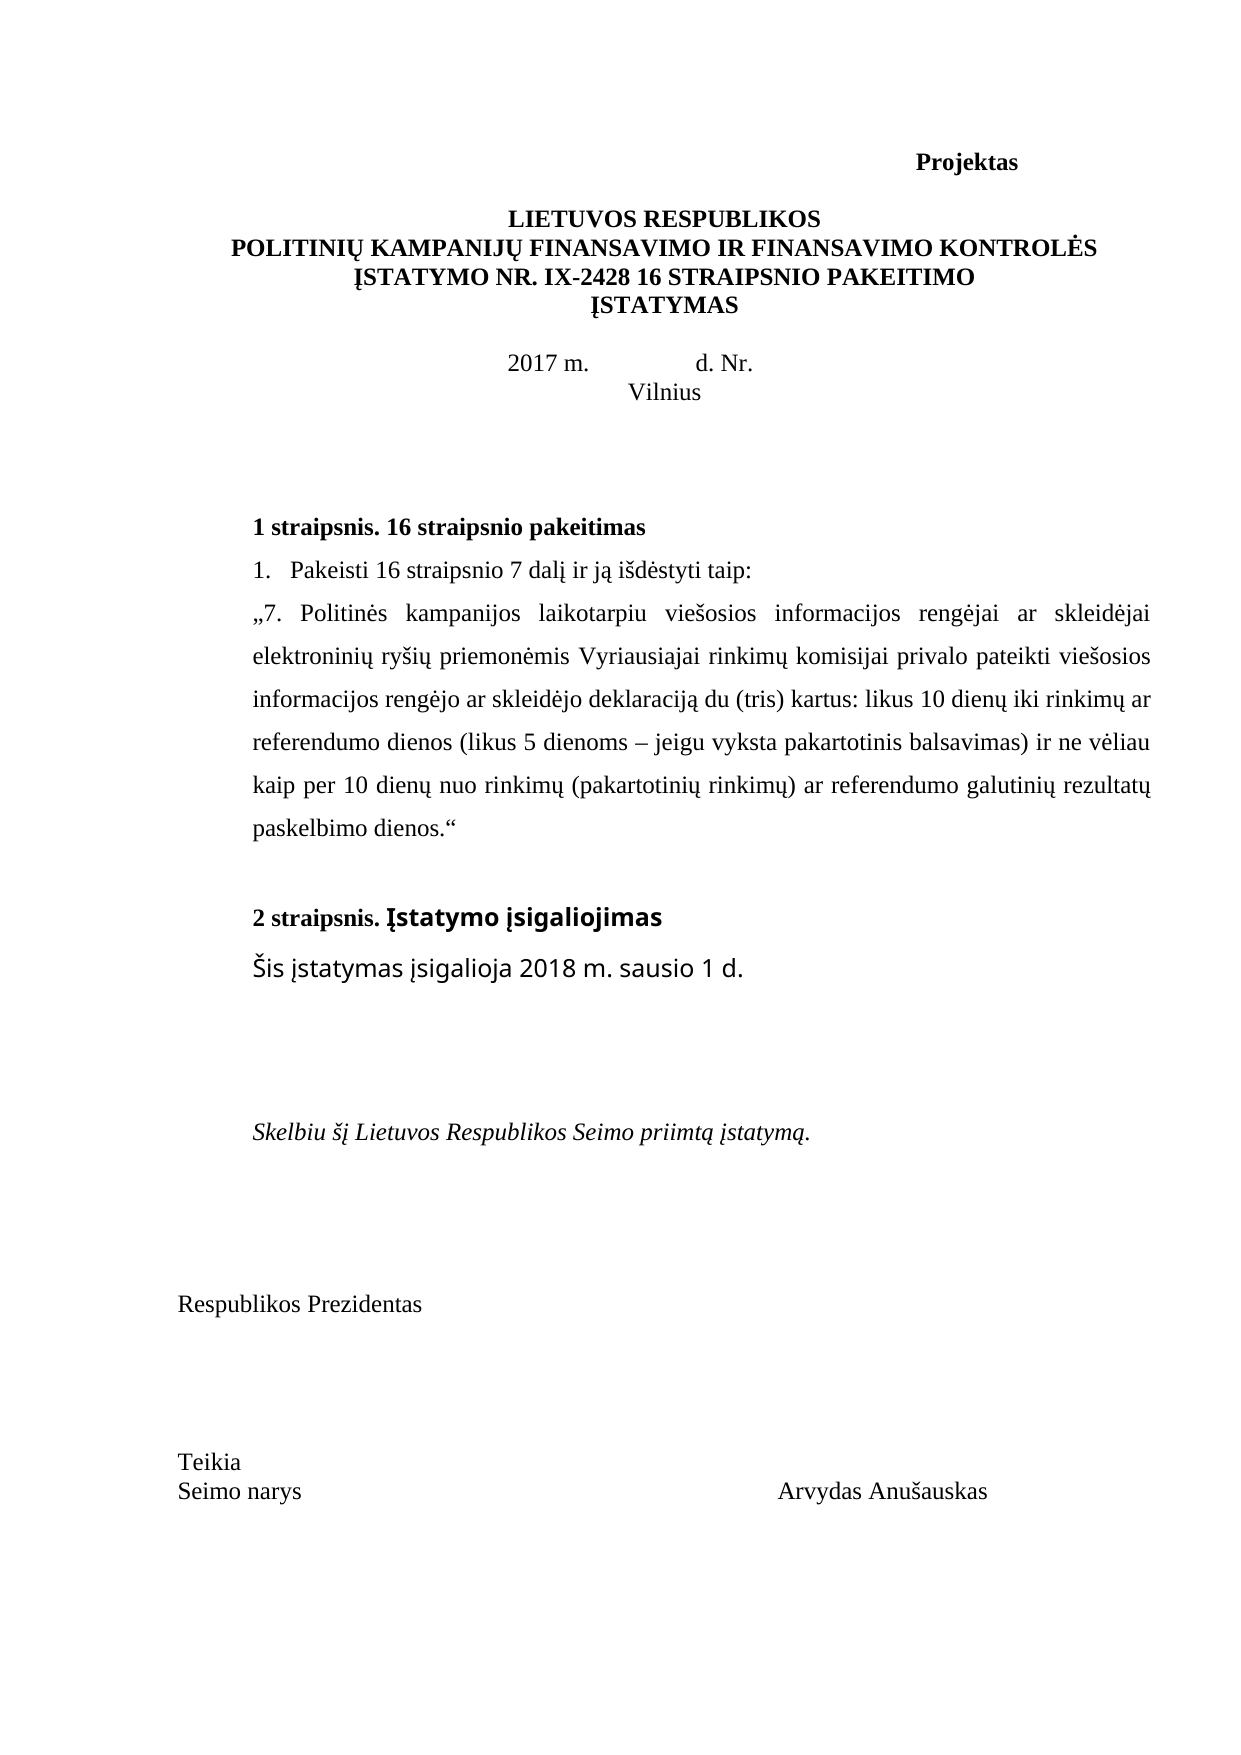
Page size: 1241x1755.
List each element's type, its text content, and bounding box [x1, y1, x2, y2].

text Projektas [916, 147, 1152, 176]
text 1. Pakeisti 16 straipsnio 7 dalį ir ją išdėstyti taip: [252, 555, 1152, 583]
text Skelbiu šį Lietuvos Respublikos Seimo priimtą įstatymą. [177, 1117, 1152, 1146]
text ĮSTATYMO nR. iX-2428 16 straipsnio PAKEITIMO [177, 262, 1152, 291]
text Lietuvos Respublikos [177, 204, 1152, 233]
text 1 straipsnis. 16 straipsnio pakeitimas [177, 512, 1152, 540]
text Respublikos Prezidentas [177, 1289, 1152, 1318]
text 2017 m. d. Nr. [177, 348, 1152, 377]
text POLITINIŲ KAMPANIJŲ FINANSAVIMO IR FINANSAVIMO KONTROLĖS [177, 233, 1152, 262]
text Šis įstatymas įsigalioja 2018 m. sausio 1 d. [177, 951, 1152, 985]
text Teikia [177, 1447, 1152, 1476]
text „7. Politinės kampanijos laikotarpiu viešosios informacijos rengėjai ar skleidėjai elektroninių ryšių priemonėmis Vyriausiajai rinkimų komisijai privalo pateikti viešosios informacijos rengėjo ar skleidėjo deklaraciją du (tris) kartus: likus 10 dienų iki rinkimų ar referendumo dienos (likus 5 dienoms – jeigu vyksta pakartotinis balsavimas) ir ne vėliau kaip per 10 dienų nuo rinkimų (pakartotinių rinkimų) ar referendumo galutinių rezultatų paskelbimo dienos.“ [252, 598, 1152, 842]
text Seimo narys (Parašas) Arvydas Anušauskas [177, 1476, 1152, 1505]
text ĮSTATYMAS [177, 291, 1152, 319]
text 2 straipsnis. Įstatymo įsigaliojimas [177, 900, 1152, 934]
text Vilnius [177, 377, 1152, 406]
